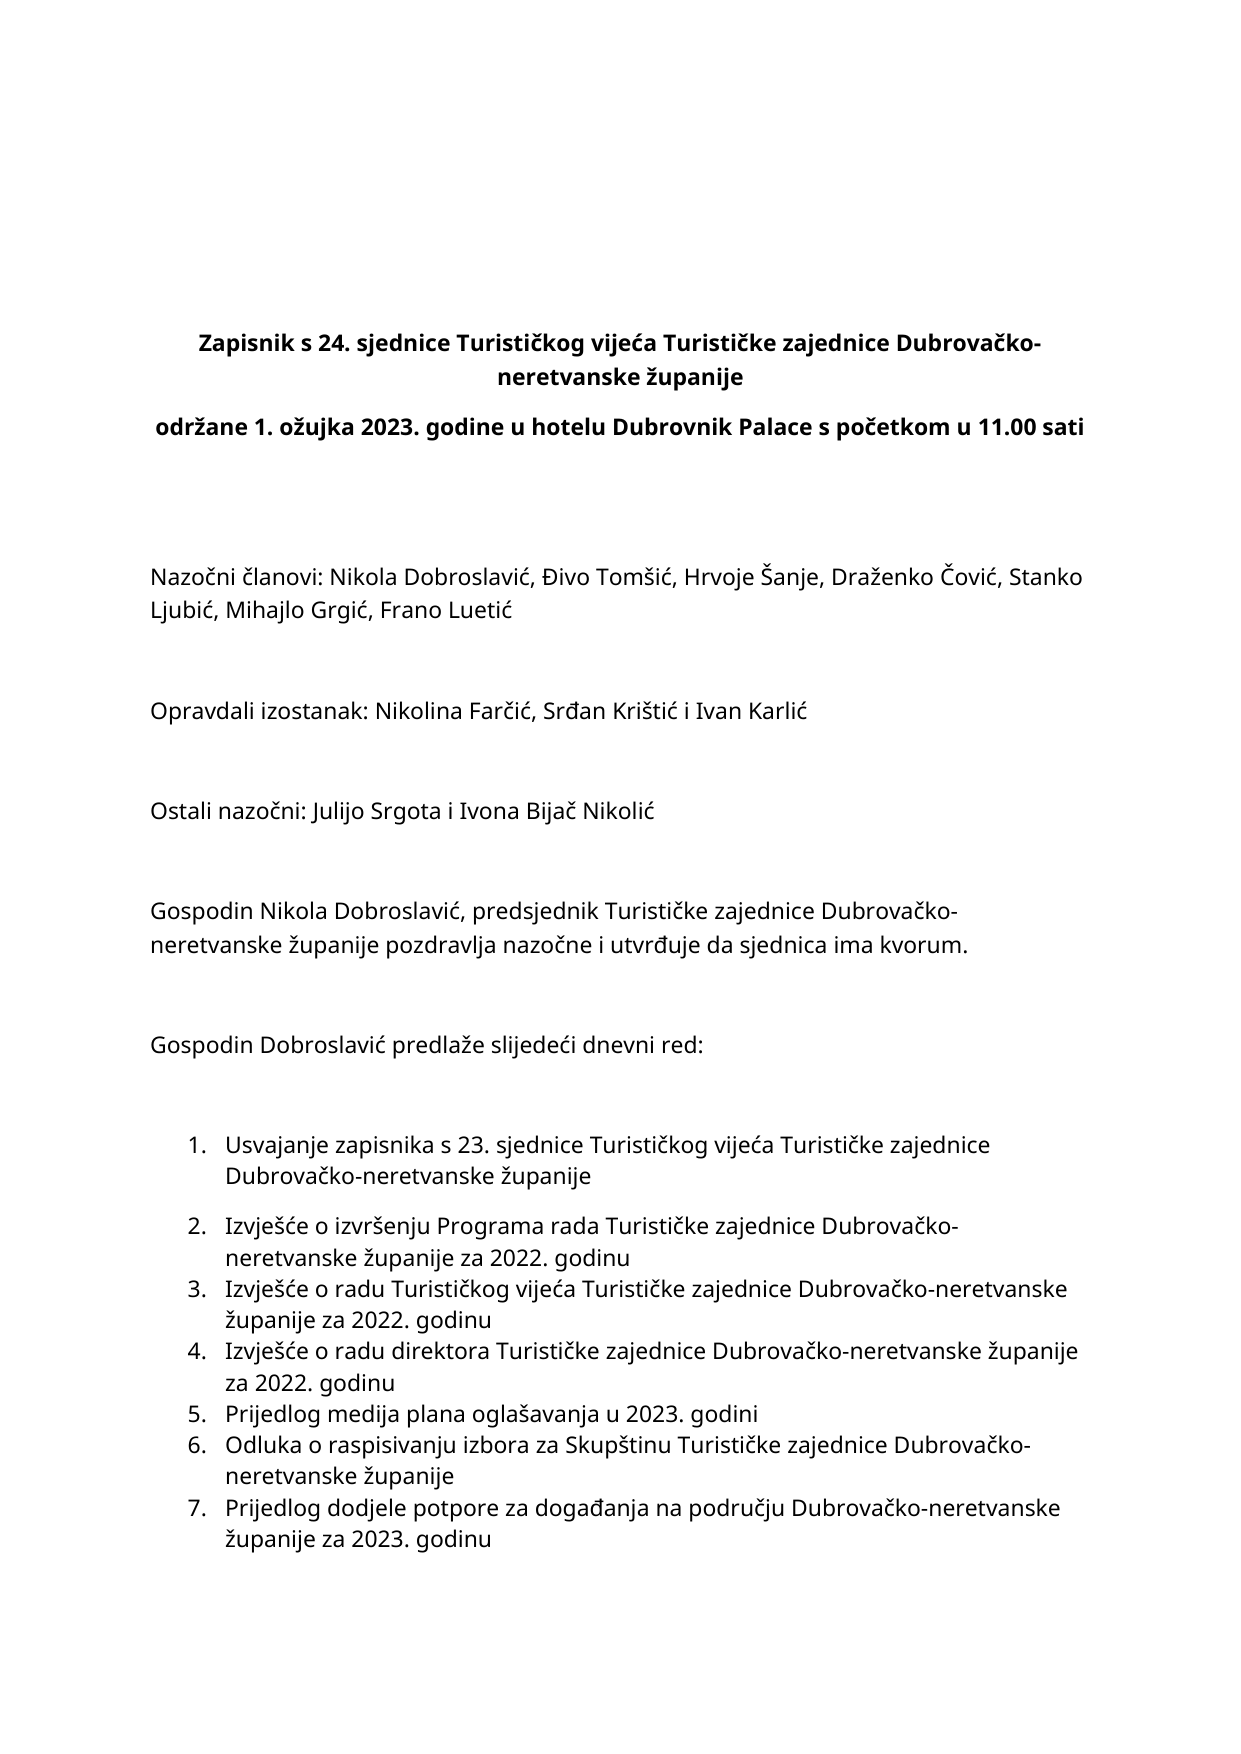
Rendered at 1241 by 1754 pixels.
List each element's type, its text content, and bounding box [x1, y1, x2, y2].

list Usvajanje zapisnika s 23. sjednice Turističkog vijeća Turističke zajednice [187, 1129, 1090, 1160]
text Ostali nazočni: Julijo Srgota i Ivona Bijač Nikolić [150, 795, 1090, 826]
text Nazočni članovi: Nikola Dobroslavić, Đivo Tomšić, Hrvoje Šanje, Draženko Čović, Stanko Ljubić, Mihajlo Grgić, Frano Luetić [150, 561, 1090, 626]
list Prijedlog dodjele potpore za događanja na području Dubrovačko-neretvanske županije za 2023. godinu [187, 1492, 1090, 1554]
text održane 1. ožujka 2023. godine u hotelu Dubrovnik Palace s početkom u 11.00 sati [150, 411, 1090, 442]
text Gospodin Nikola Dobroslavić, predsjednik Turističke zajednice Dubrovačko-neretvanske županije pozdravlja nazočne i utvrđuje da sjednica ima kvorum. [150, 895, 1090, 960]
list Izvješće o radu direktora Turističke zajednice Dubrovačko-neretvanske županije za 2022. godinu [187, 1335, 1090, 1398]
list Odluka o raspisivanju izbora za Skupštinu Turističke zajednice Dubrovačko-neretvanske županije [187, 1429, 1090, 1492]
list Izvješće o radu Turističkog vijeća Turističke zajednice Dubrovačko-neretvanske županije za 2022. godinu [187, 1273, 1090, 1335]
list Prijedlog medija plana oglašavanja u 2023. godini [187, 1398, 1090, 1429]
text Gospodin Dobroslavić predlaže slijedeći dnevni red: [150, 1029, 1090, 1060]
text Zapisnik s 24. sjednice Turističkog vijeća Turističke zajednice Dubrovačko-neretvanske županije [150, 327, 1090, 392]
text Opravdali izostanak: Nikolina Farčić, Srđan Krištić i Ivan Karlić [150, 695, 1090, 726]
list Izvješće o izvršenju Programa rada Turističke zajednice Dubrovačko-neretvanske županije za 2022. godinu [187, 1210, 1090, 1273]
text Dubrovačko-neretvanske županije [225, 1160, 1090, 1191]
